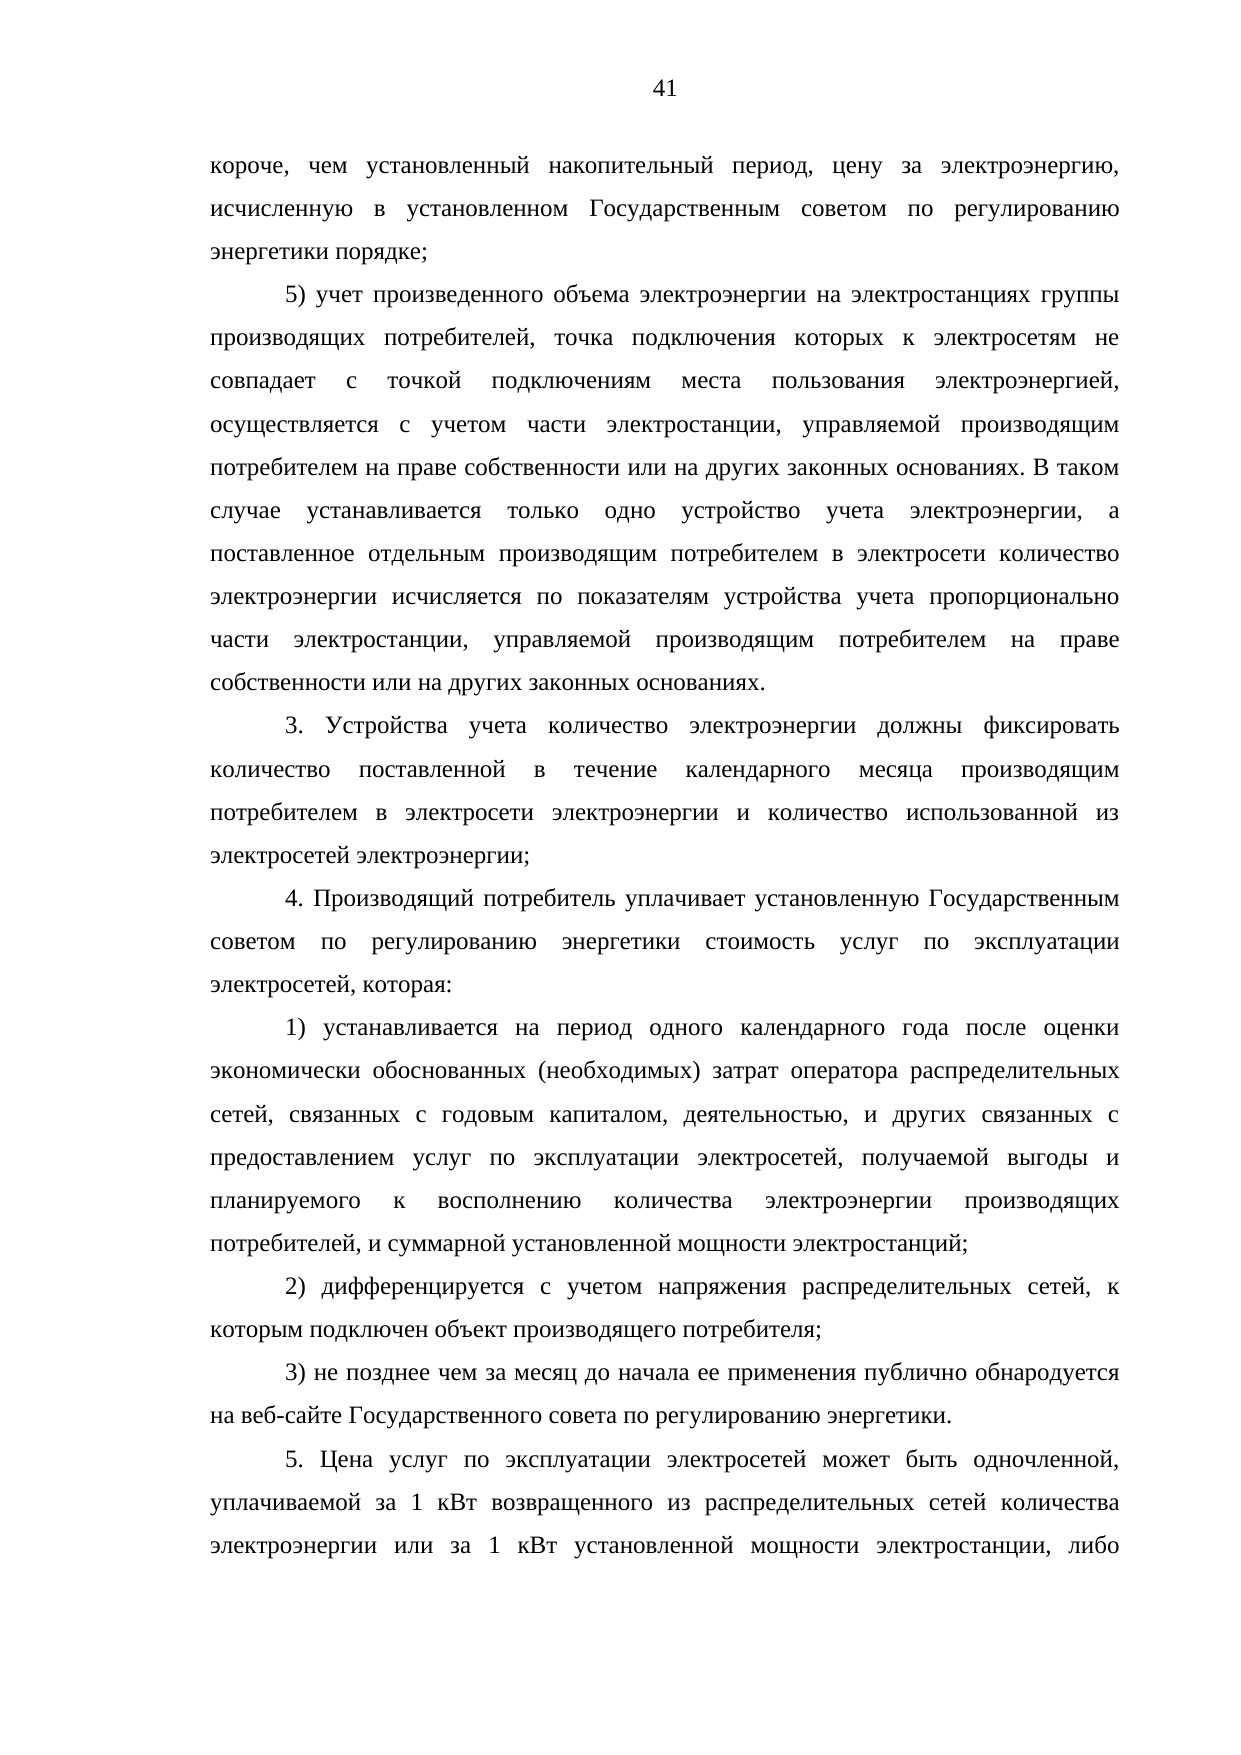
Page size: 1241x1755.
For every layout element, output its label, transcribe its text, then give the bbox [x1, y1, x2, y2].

text 5) учет произведенного объема электроэнергии на электростанциях группы производящих потребителей, точка подключения которых к электросетям не совпадает с точкой подключениям места пользования электроэнергией, осуществляется с учетом части электростанции, управляемой производящим потребителем на праве собственности или на других законных основаниях. В таком случае устанавливается только одно устройство учета электроэнергии, а поставленное отдельным производящим потребителем в электросети количество электроэнергии исчисляется по показателям устройства учета пропорционально части электростанции, управляемой производящим потребителем на праве собственности или на других законных основаниях. [210, 279, 1120, 696]
text короче, чем установленный накопительный период, цену за электроэнергию, исчисленную в установленном Государственным советом по регулированию энергетики порядке; [210, 150, 1120, 265]
text 5. Цена услуг по эксплуатации электросетей может быть одночленной, уплачиваемой за 1 кВт возвращенного из распределительных сетей количества электроэнергии или за 1 кВт установленной мощности электростанции, либо [210, 1444, 1120, 1559]
text 1) устанавливается на период одного календарного года после оценки экономически обоснованных (необходимых) затрат оператора распределительных сетей, связанных с годовым капиталом, деятельностью, и других связанных с предоставлением услуг по эксплуатации электросетей, получаемой выгоды и планируемого к восполнению количества электроэнергии производящих потребителей, и суммарной установленной мощности электростанций; [210, 1012, 1120, 1257]
text 3) не позднее чем за месяц до начала ее применения публично обнародуется на веб-сайте Государственного совета по регулированию энергетики. [210, 1357, 1120, 1429]
text 4. Производящий потребитель уплачивает установленную Государственным советом по регулированию энергетики стоимость услуг по эксплуатации электросетей, которая: [210, 883, 1120, 998]
text 3. Устройства учета количество электроэнергии должны фиксировать количество поставленной в течение календарного месяца производящим потребителем в электросети электроэнергии и количество использованной из электросетей электроэнергии; [210, 711, 1120, 869]
text 2) дифференцируется с учетом напряжения распределительных сетей, к которым подключен объект производящего потребителя; [210, 1271, 1120, 1343]
